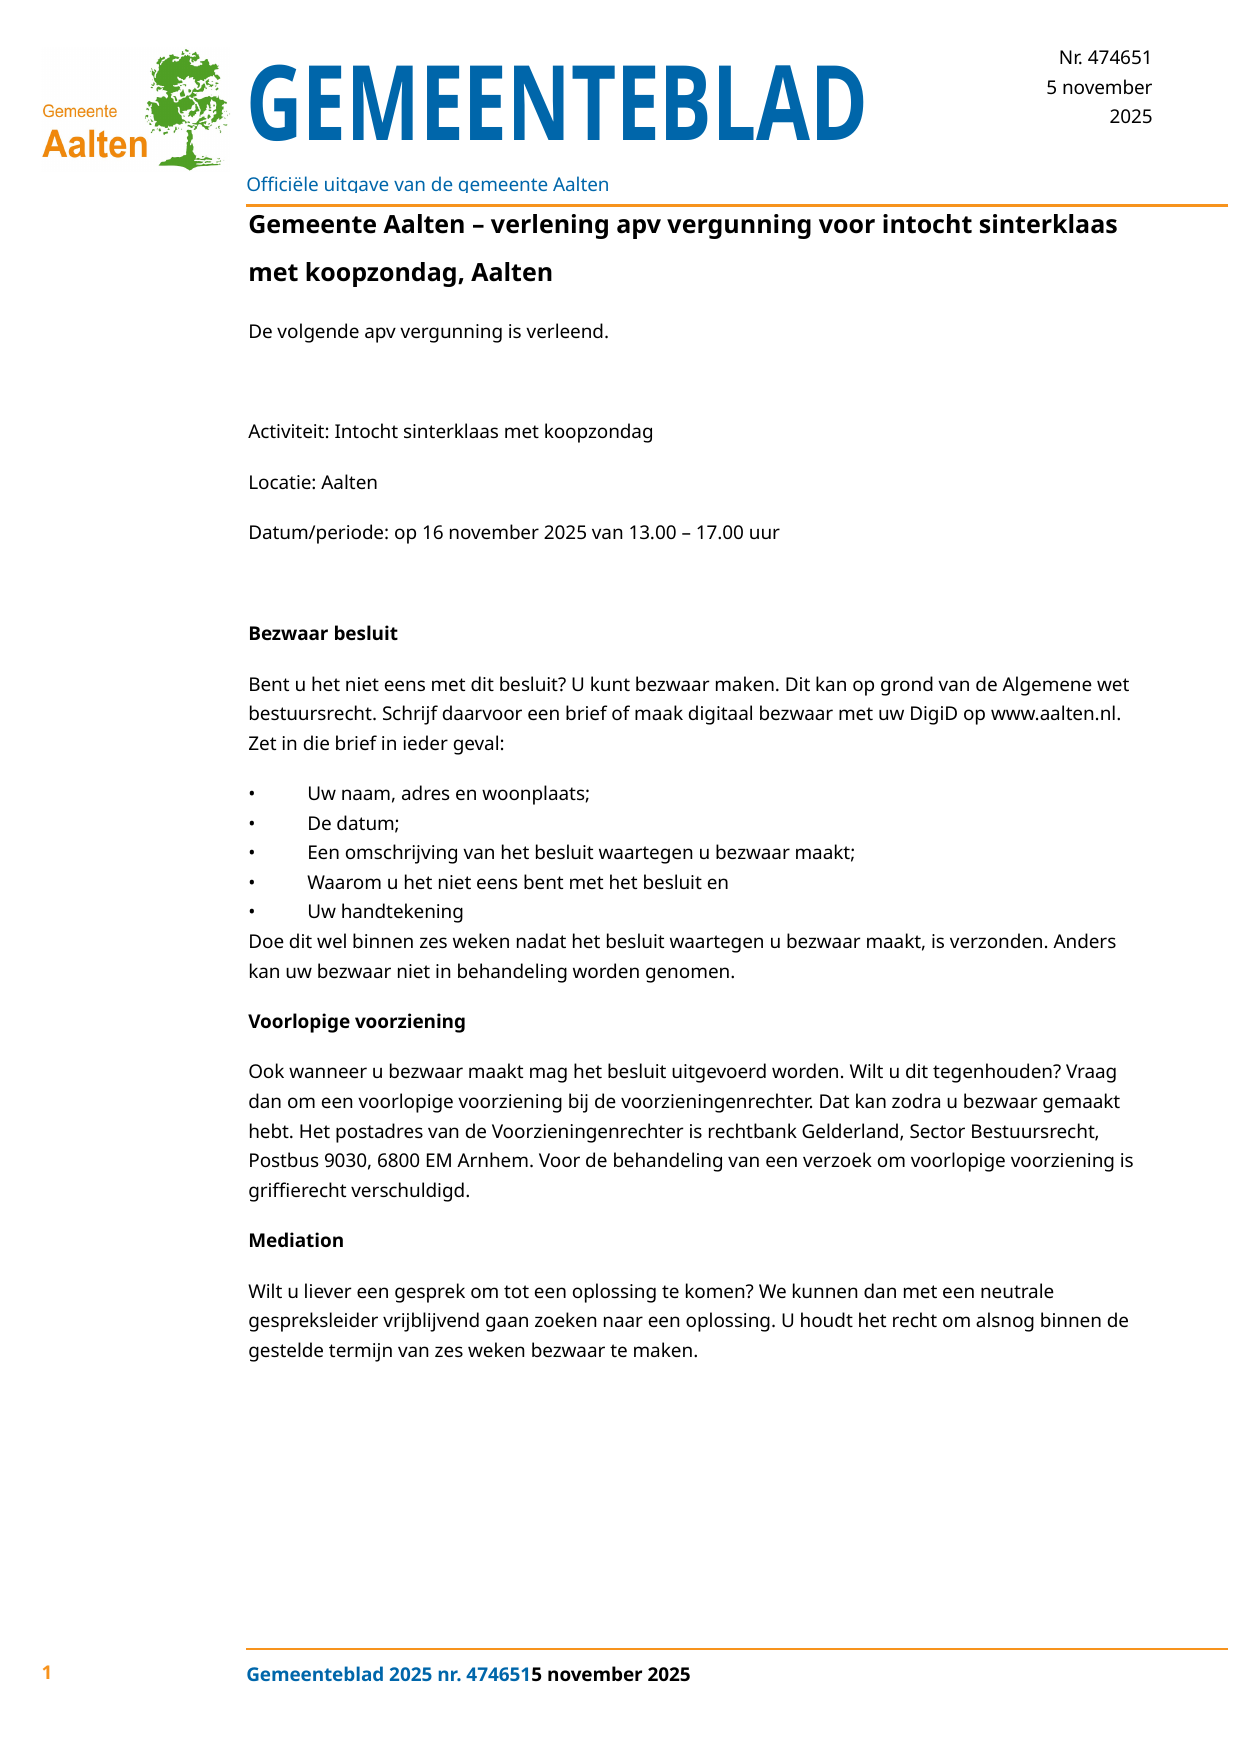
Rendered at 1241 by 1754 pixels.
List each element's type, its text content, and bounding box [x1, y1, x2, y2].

text Bezwaar besluit [248, 620, 1152, 646]
text Datum/periode: op 16 november 2025 van 13.00 – 17.00 uur [248, 519, 1152, 545]
list Een omschrijving van het besluit waartegen u bezwaar maakt; [248, 839, 1152, 865]
text Bent u het niet eens met dit besluit? U kunt bezwaar maken. Dit kan op grond van de Algemene wet bestuursrecht. Schrijf daarvoor een brief of maak digitaal bezwaar met uw DigiD op www.aalten.nl. Zet in die brief in ieder geval: [248, 671, 1152, 756]
text Locatie: Aalten [248, 469, 1152, 495]
picture [41, 47, 231, 172]
text De volgende apv vergunning is verleend. [248, 318, 1152, 344]
text Ook wanneer u bezwaar maakt mag het besluit uitgevoerd worden. Wilt u dit tegenhouden? Vraag dan om een voorlopige voorziening bij de voorzieningenrechter. Dat kan zodra u bezwaar gemaakt hebt. Het postadres van de Voorzieningenrechter is rechtbank Gelderland, Sector Bestuursrecht, Postbus 9030, 6800 EM Arnhem. Voor de behandeling van een verzoek om voorlopige voorziening is griffierecht verschuldigd. [248, 1059, 1152, 1203]
text Voorlopige voorziening [248, 1008, 1152, 1034]
list Waarom u het niet eens bent met het besluit en [248, 869, 1152, 895]
text Activiteit: Intocht sinterklaas met koopzondag [248, 419, 1152, 444]
text Gemeente Aalten – verlening apv vergunning voor intocht sinterklaas met koopzondag, Aalten [248, 207, 1152, 288]
list De datum; [248, 810, 1152, 836]
list Uw handtekening [248, 899, 1152, 924]
text Doe dit wel binnen zes weken nadat het besluit waartegen u bezwaar maakt, is verzonden. Anders kan uw bezwaar niet in behandeling worden genomen. [248, 928, 1152, 984]
list Uw naam, adres en woonplaats; [248, 780, 1152, 806]
text Wilt u liever een gesprek om tot een oplossing te komen? We kunnen dan met een neutrale gespreksleider vrijblijvend gaan zoeken naar een oplossing. U houdt het recht om alsnog binnen de gestelde termijn van zes weken bezwaar te maken. [248, 1278, 1152, 1363]
text Mediation [248, 1227, 1152, 1253]
